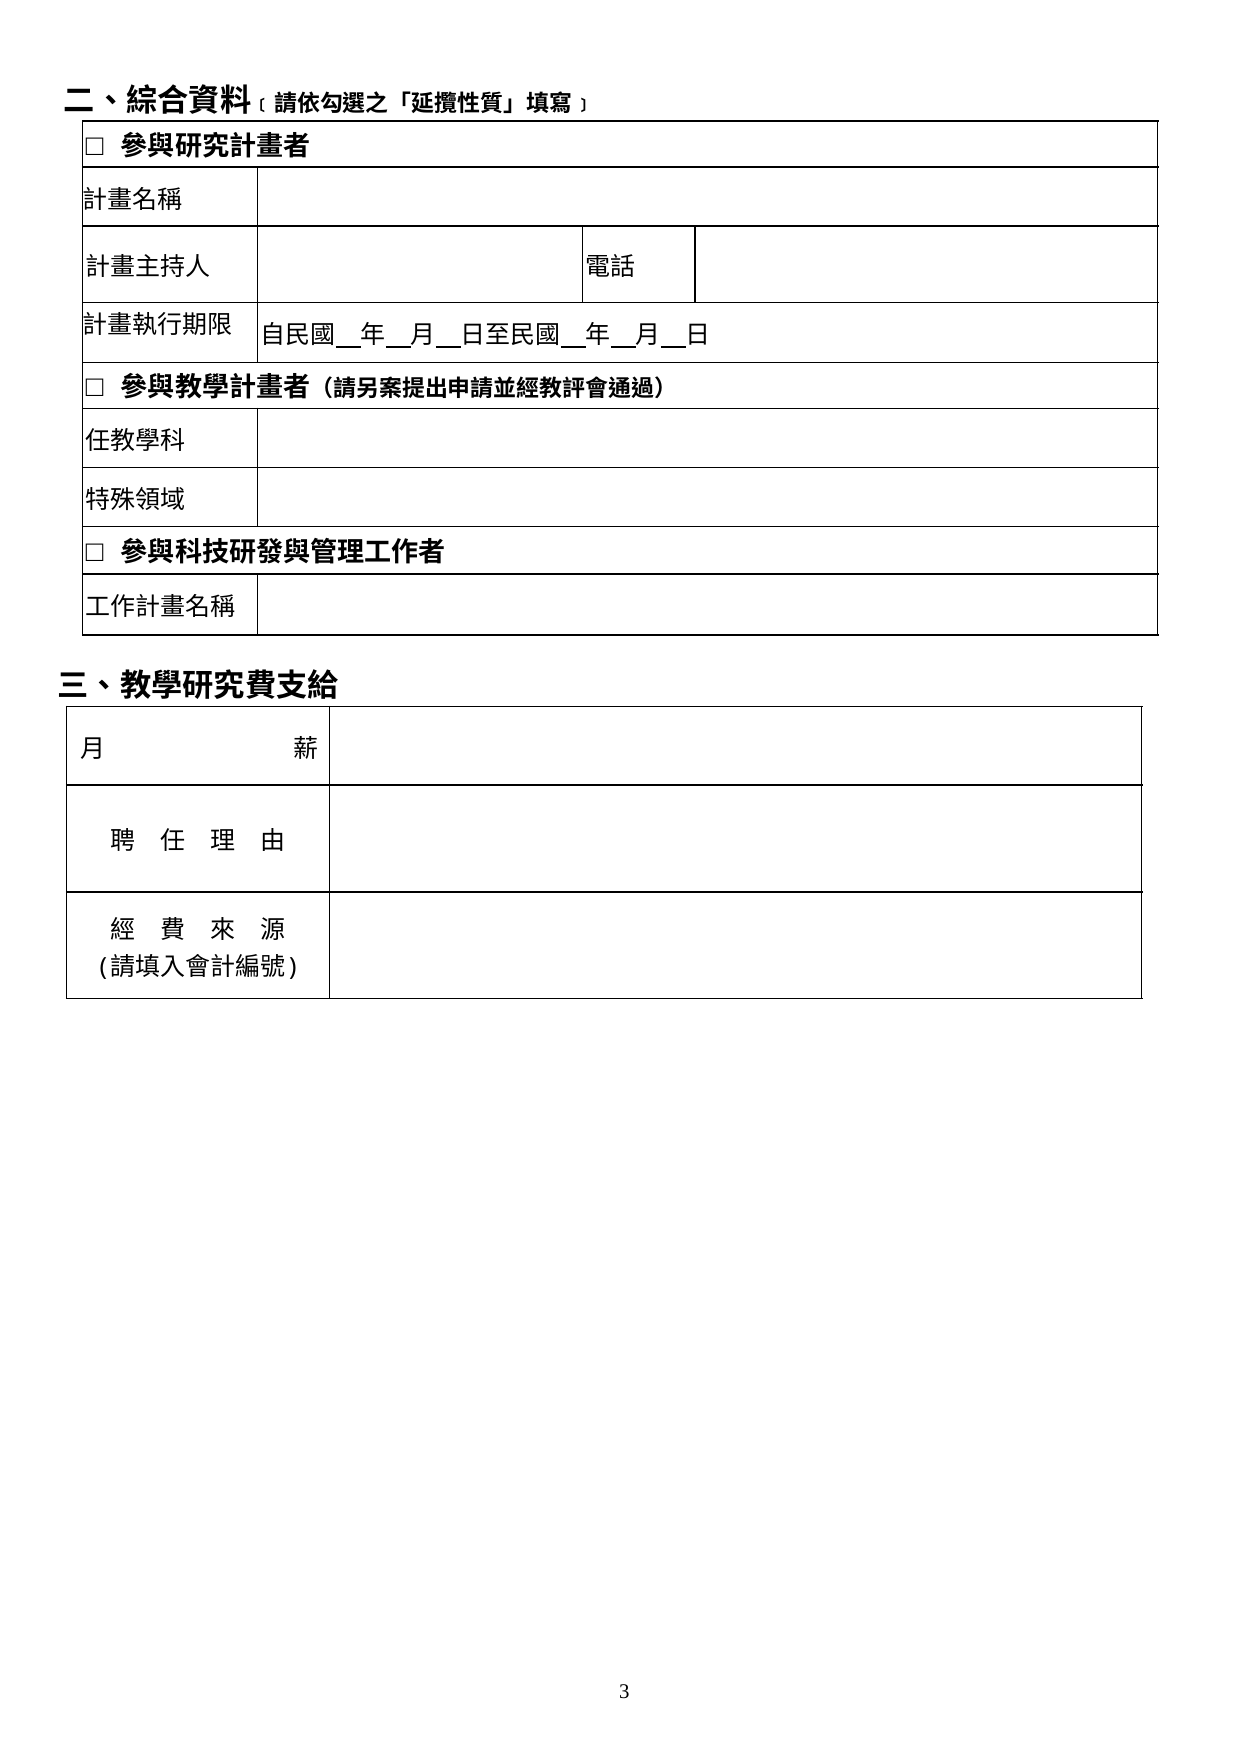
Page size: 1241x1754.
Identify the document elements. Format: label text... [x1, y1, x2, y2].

table_header 月 薪 [67, 707, 329, 784]
table_cell 計畫主持人 [83, 227, 257, 302]
table_cell 工作計畫名稱 [83, 575, 257, 634]
table_cell [258, 168, 1157, 225]
table_cell [330, 893, 1141, 998]
text 三、教學研究費支給 [0, 660, 1152, 706]
table_cell [258, 409, 1157, 467]
table_cell 計畫執行期限 [83, 303, 257, 362]
table_cell 計畫名稱 [83, 168, 257, 225]
table_header □ 參與研究計畫者 [83, 122, 1157, 166]
table_cell 聘 任 理 由 [67, 786, 329, 891]
table_cell [330, 786, 1141, 891]
table_cell 經費來源 (請填入會計編號) [67, 893, 329, 998]
table_header [330, 707, 1141, 784]
table_cell 任教學科 [83, 409, 257, 467]
table_cell [258, 468, 1157, 526]
table_cell 自民國 年 月 日至民國 年 月 日 [258, 303, 1157, 362]
text 二、綜合資料﹝請依勾選之「延攬性質」填寫﹞ [0, 75, 1152, 120]
table_cell [258, 575, 1157, 634]
table_cell [696, 227, 1157, 302]
table_cell □ 參與科技研發與管理工作者 [83, 527, 1157, 573]
table_cell □ 參與教學計畫者（請另案提出申請並經教評會通過） [83, 363, 1157, 408]
table_cell [258, 227, 582, 302]
table_cell 特殊領域 [83, 468, 257, 526]
table_cell 電話 [583, 227, 694, 302]
